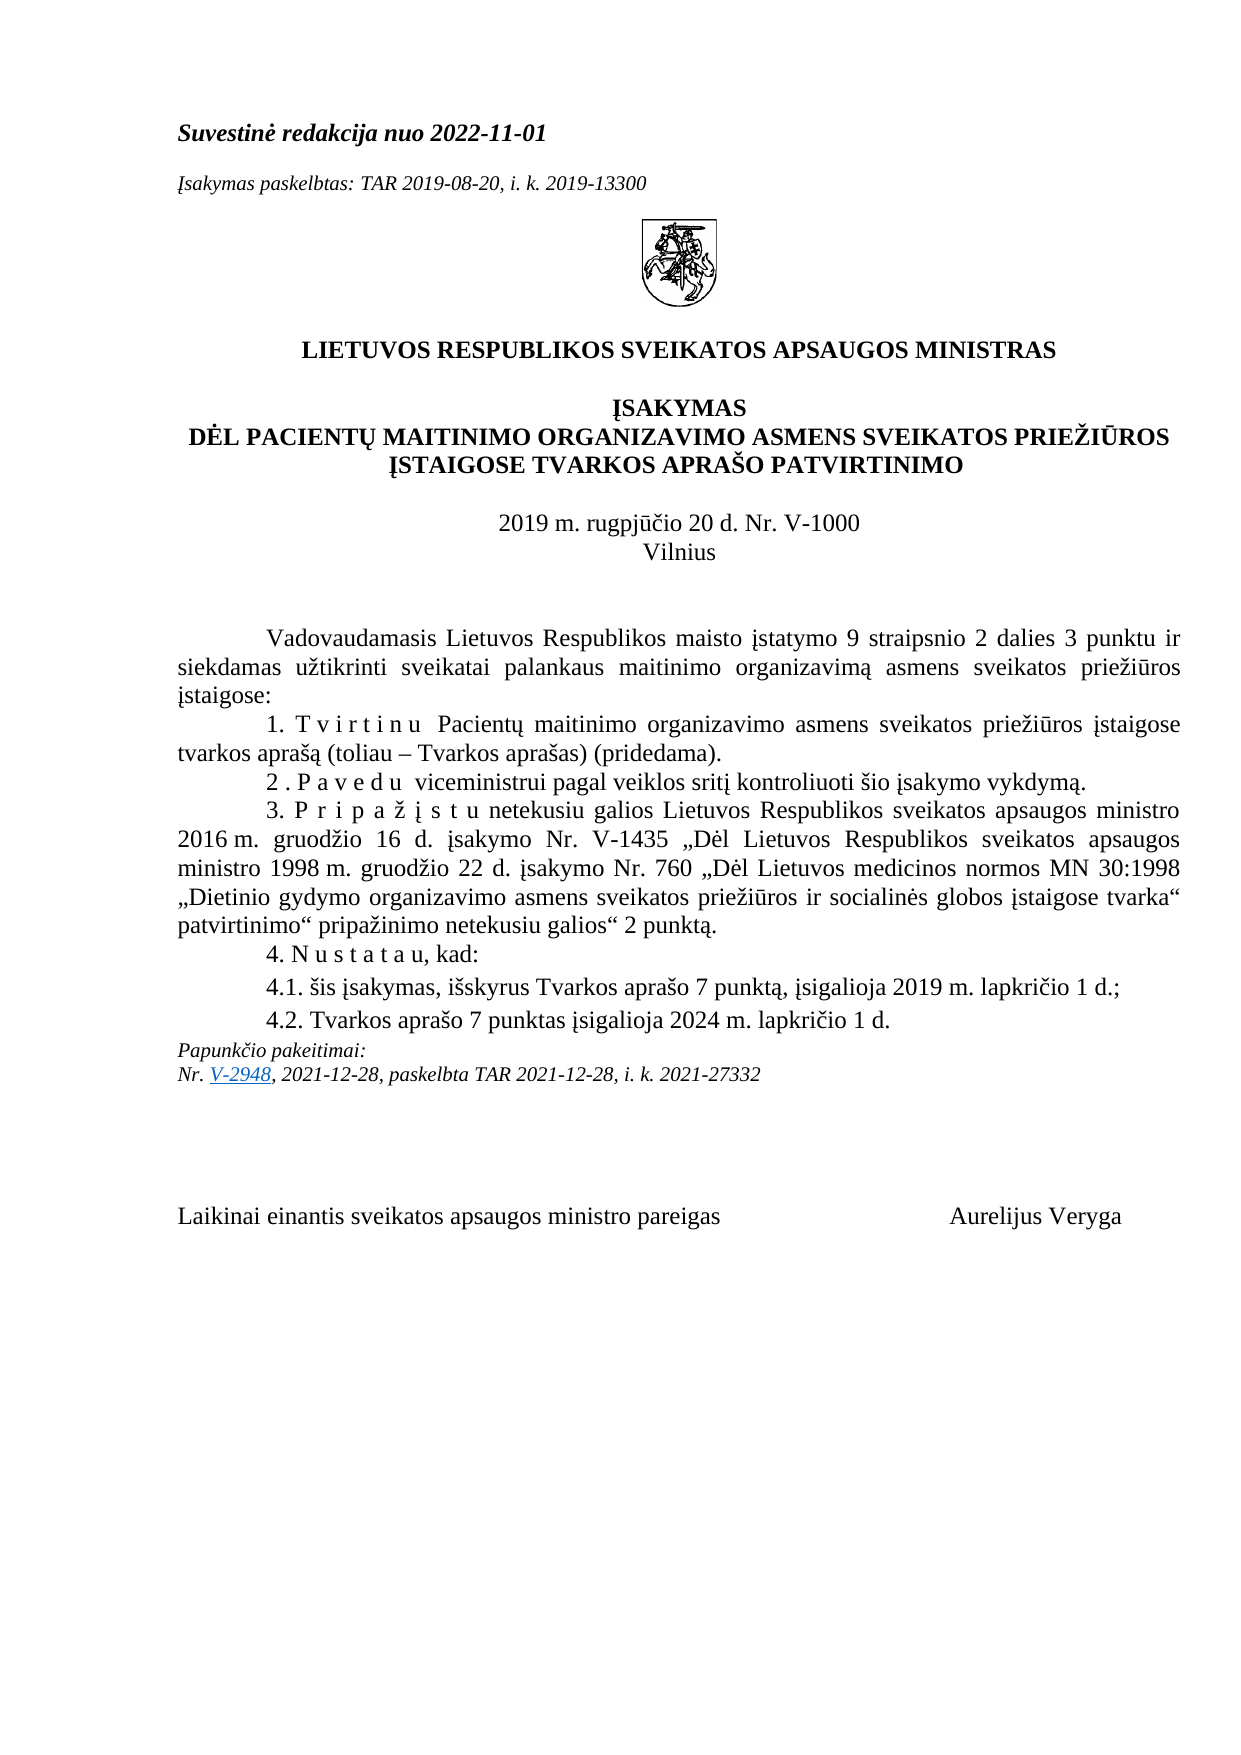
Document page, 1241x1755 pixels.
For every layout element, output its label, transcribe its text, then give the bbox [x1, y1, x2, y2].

text 4. N u s t a t a u, kad: [177, 939, 1181, 968]
text Nr. V-2948, 2021-12-28, paskelbta TAR 2021-12-28, i. k. 2021-27332 [177, 1062, 1181, 1086]
text Vadovaudamasis Lietuvos Respublikos maisto įstatymo 9 straipsnio 2 dalies 3 punktu ir siekdamas užtikrinti sveikatai palankaus maitinimo organizavimą asmens sveikatos priežiūros įstaigose: [177, 623, 1181, 709]
text 1. Tvirtinu Pacientų maitinimo organizavimo asmens sveikatos priežiūros įstaigose tvarkos aprašą (toliau – Tvarkos aprašas) (pridedama). [177, 709, 1181, 767]
text 3. P r i p a ž į s t u netekusiu galios Lietuvos Respublikos sveikatos apsaugos ministro 2016 m. gruodžio 16 d. įsakymo Nr. V-1435 „Dėl Lietuvos Respublikos sveikatos apsaugos ministro 1998 m. gruodžio 22 d. įsakymo Nr. 760 „Dėl Lietuvos medicinos normos MN 30:1998 „Dietinio gydymo organizavimo asmens sveikatos priežiūros ir socialinės globos įstaigose tvarka“ patvirtinimo“ pripažinimo netekusiu galios“ 2 punktą. [177, 795, 1181, 939]
text 4.2. Tvarkos aprašo 7 punktas įsigalioja 2024 m. lapkričio 1 d. [177, 1005, 1181, 1034]
text ĮSAKYMAS [177, 393, 1181, 422]
text Papunkčio pakeitimai: [177, 1038, 1181, 1062]
text 2.Pavedu viceministrui pagal veiklos sritį kontroliuoti šio įsakymo vykdymą. [177, 767, 1181, 795]
text Įsakymas paskelbtas: TAR 2019-08-20, i. k. 2019-13300 [177, 171, 1181, 195]
text 4.1. šis įsakymas, išskyrus Tvarkos aprašo 7 punktą, įsigalioja 2019 m. lapkričio 1 d.; [177, 972, 1181, 1001]
text Laikinai einantis sveikatos apsaugos ministro pareigas Aurelijus Veryga [177, 1201, 1181, 1230]
text 2019 m. rugpjūčio 20 d. Nr. V-1000 [177, 508, 1181, 537]
text DĖL PACIENTŲ MAITINIMO ORGANIZAVIMO ASMENS SVEIKATOS PRIEŽIŪROS ĮSTAIGOSE TVARKOS APRAŠO PATVIRTINIMO [177, 422, 1181, 479]
text Vilnius [177, 537, 1181, 565]
text LIETUVOS RESPUBLIKOS SVEIKATOS APSAUGOS MINISTRAS [177, 335, 1181, 364]
text Suvestinė redakcija nuo 2022-11-01 [177, 118, 1181, 147]
